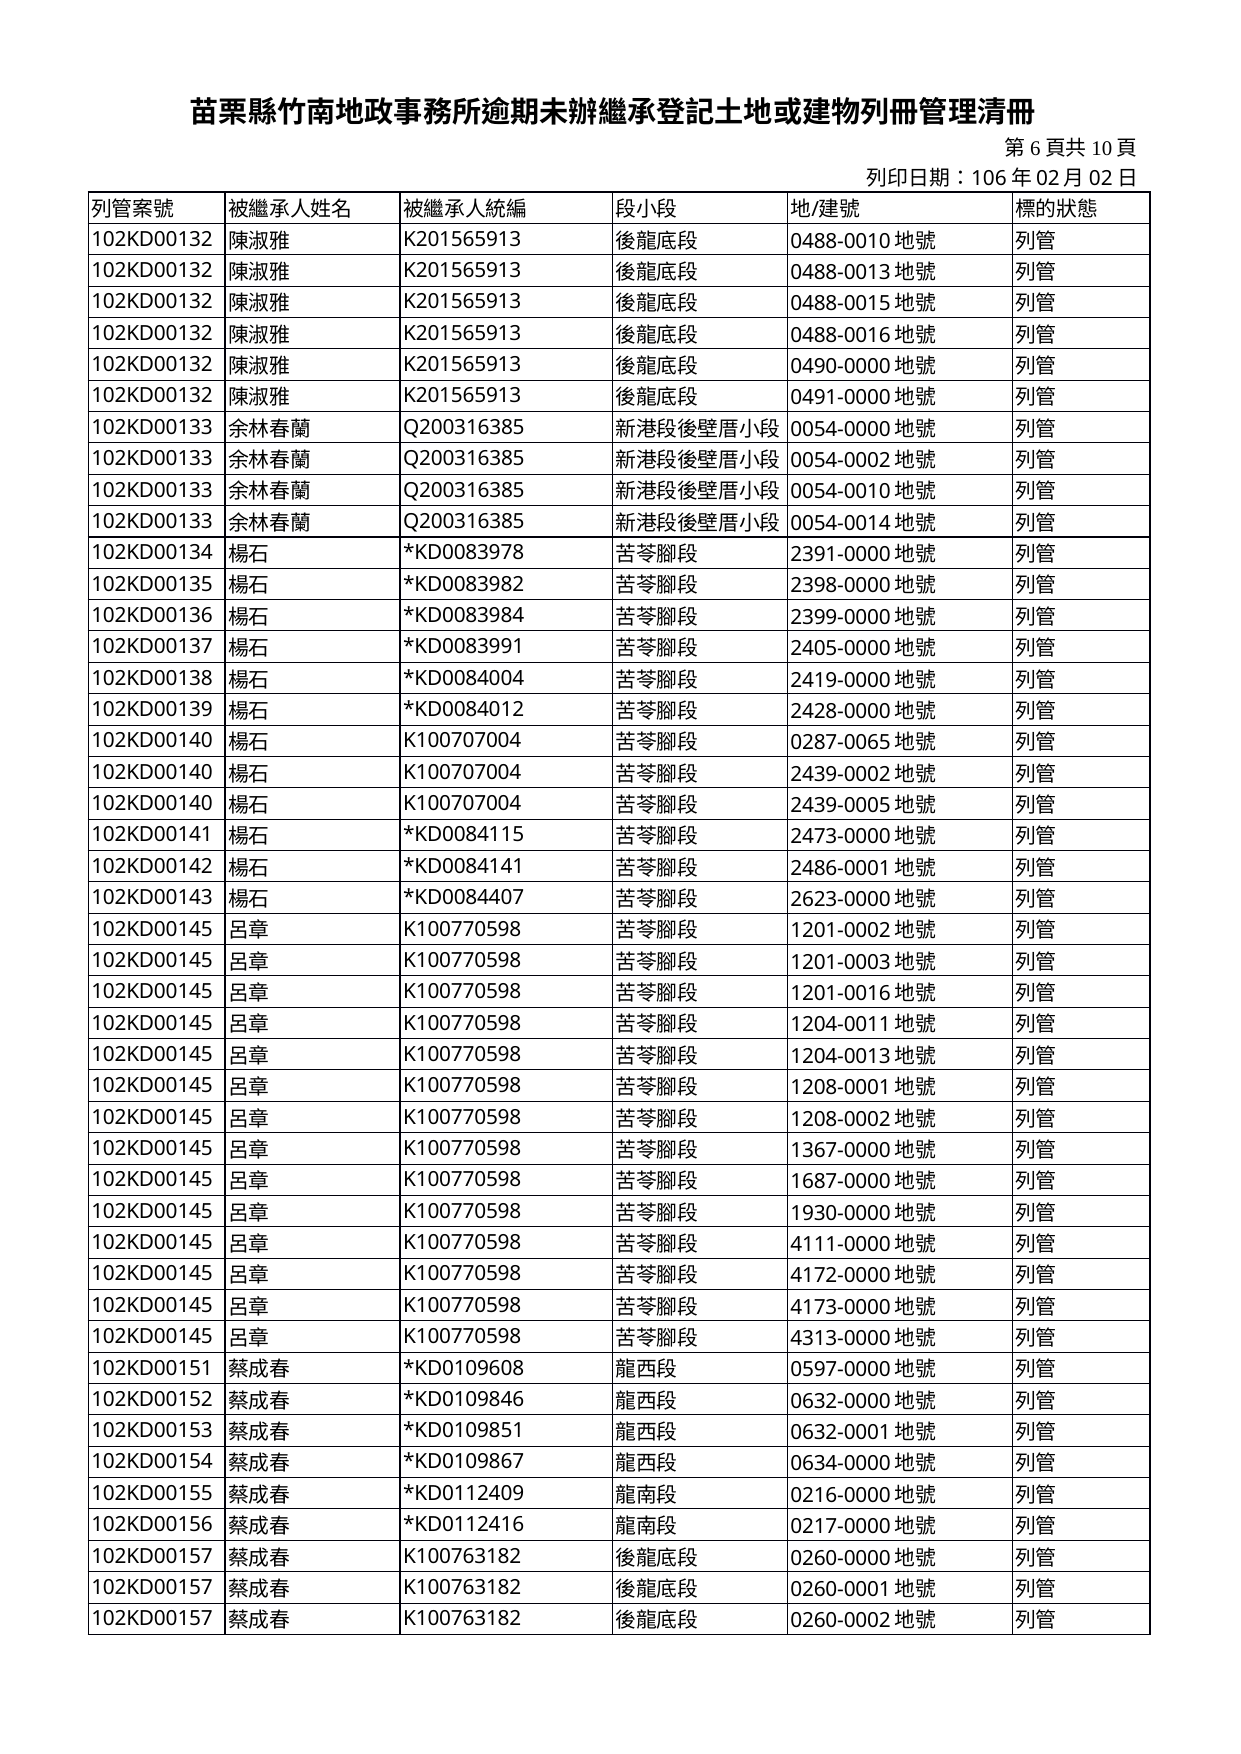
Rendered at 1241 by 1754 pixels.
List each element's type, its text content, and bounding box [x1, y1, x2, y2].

table_cell 102KD00145 [89, 914, 224, 944]
table_cell K100763182 [401, 1572, 612, 1602]
table_cell 102KD00140 [89, 726, 224, 756]
table_cell K100770598 [401, 1259, 612, 1289]
table_cell *KD0083984 [401, 600, 612, 630]
table_cell 列管 [1013, 1008, 1149, 1038]
table_cell 楊石 [226, 663, 399, 693]
table_cell 列管 [1013, 600, 1149, 630]
table_cell 余林春蘭 [226, 443, 399, 474]
table_cell 楊石 [226, 538, 399, 568]
table_cell 102KD00145 [89, 1008, 224, 1038]
table_cell 0490-0000地號 [788, 349, 1012, 379]
table_cell *KD0084004 [401, 663, 612, 693]
table_header 列管案號 [89, 193, 224, 223]
table_cell 呂章 [226, 1070, 399, 1101]
table_cell *KD0084115 [401, 820, 612, 850]
table_cell 苦苓腳段 [613, 914, 787, 944]
table_cell 列管 [1013, 1196, 1149, 1226]
table_cell 呂章 [226, 1008, 399, 1038]
table_cell 苦苓腳段 [613, 538, 787, 568]
table_cell 列管 [1013, 443, 1149, 474]
table_cell *KD0084012 [401, 694, 612, 724]
table_cell 0054-0014地號 [788, 506, 1012, 536]
table_cell 呂章 [226, 976, 399, 1007]
table_cell 列管 [1013, 631, 1149, 662]
table_cell 陳淑雅 [226, 381, 399, 411]
table_cell 苦苓腳段 [613, 569, 787, 599]
table_cell *KD0084407 [401, 882, 612, 913]
table_cell 2439-0002地號 [788, 757, 1012, 787]
table_cell 列管 [1013, 663, 1149, 693]
table_cell 0054-0000地號 [788, 412, 1012, 442]
table_cell 102KD00142 [89, 851, 224, 881]
table_cell 102KD00145 [89, 1196, 224, 1226]
table_cell 列管 [1013, 412, 1149, 442]
table_cell 龍西段 [613, 1384, 787, 1414]
table_cell 列管 [1013, 1353, 1149, 1383]
table_cell 102KD00157 [89, 1541, 224, 1571]
table_cell 102KD00143 [89, 882, 224, 913]
table_cell 0260-0001地號 [788, 1572, 1012, 1602]
table_cell 龍南段 [613, 1509, 787, 1540]
table_header 地/建號 [788, 193, 1012, 223]
table_cell 1208-0001地號 [788, 1070, 1012, 1101]
table_cell 2623-0000地號 [788, 882, 1012, 913]
table_cell 102KD00140 [89, 757, 224, 787]
table_cell 102KD00151 [89, 1353, 224, 1383]
table_cell 新港段後壁厝小段 [613, 443, 787, 474]
table_cell 呂章 [226, 914, 399, 944]
table_cell 102KD00154 [89, 1447, 224, 1477]
table_cell 新港段後壁厝小段 [613, 475, 787, 505]
table_cell 陳淑雅 [226, 255, 399, 286]
table_cell Q200316385 [401, 412, 612, 442]
table_cell 苦苓腳段 [613, 631, 787, 662]
table_cell 列管 [1013, 1070, 1149, 1101]
table_cell 4173-0000地號 [788, 1290, 1012, 1320]
table_cell 列管 [1013, 914, 1149, 944]
table_cell 苦苓腳段 [613, 694, 787, 724]
table_cell 列管 [1013, 1321, 1149, 1352]
table_cell 列管 [1013, 1447, 1149, 1477]
table_cell 102KD00145 [89, 1290, 224, 1320]
table_cell 苦苓腳段 [613, 976, 787, 1007]
table_cell K100770598 [401, 1070, 612, 1101]
table_cell 0260-0000地號 [788, 1541, 1012, 1571]
table_cell 列管 [1013, 287, 1149, 317]
table_cell 0260-0002地號 [788, 1604, 1012, 1634]
table_cell 102KD00145 [89, 976, 224, 1007]
table_cell 新港段後壁厝小段 [613, 506, 787, 536]
table_cell 苦苓腳段 [613, 1165, 787, 1195]
table_cell 苦苓腳段 [613, 851, 787, 881]
table_cell 余林春蘭 [226, 475, 399, 505]
table_cell 陳淑雅 [226, 349, 399, 379]
table_cell 列管 [1013, 788, 1149, 818]
table_cell 蔡成春 [226, 1509, 399, 1540]
table_cell 呂章 [226, 1165, 399, 1195]
table_cell 苦苓腳段 [613, 1102, 787, 1132]
table_cell 1204-0011地號 [788, 1008, 1012, 1038]
table_cell 1201-0002地號 [788, 914, 1012, 944]
table_cell 龍西段 [613, 1353, 787, 1383]
table_cell 102KD00133 [89, 412, 224, 442]
table_cell 0054-0010地號 [788, 475, 1012, 505]
table_cell 楊石 [226, 788, 399, 818]
table_cell 列管 [1013, 1509, 1149, 1540]
table_cell 楊石 [226, 569, 399, 599]
table_cell *KD0109851 [401, 1415, 612, 1446]
table_cell 後龍底段 [613, 255, 787, 286]
table_cell 102KD00134 [89, 538, 224, 568]
table_cell 龍西段 [613, 1447, 787, 1477]
table_cell *KD0109867 [401, 1447, 612, 1477]
table_cell 102KD00145 [89, 945, 224, 975]
table_cell 苦苓腳段 [613, 663, 787, 693]
table_cell 0491-0000地號 [788, 381, 1012, 411]
table_cell 苦苓腳段 [613, 726, 787, 756]
table_cell 1201-0003地號 [788, 945, 1012, 975]
table_cell 102KD00145 [89, 1039, 224, 1069]
table_cell 陳淑雅 [226, 287, 399, 317]
table_cell 後龍底段 [613, 287, 787, 317]
table_cell 蔡成春 [226, 1415, 399, 1446]
table_cell 列管 [1013, 1478, 1149, 1508]
table_cell 102KD00133 [89, 506, 224, 536]
table_cell 列管 [1013, 1227, 1149, 1257]
table_cell Q200316385 [401, 506, 612, 536]
table_cell 102KD00155 [89, 1478, 224, 1508]
table_cell 0488-0013地號 [788, 255, 1012, 286]
table_cell 楊石 [226, 820, 399, 850]
table_cell K201565913 [401, 349, 612, 379]
table_cell 0634-0000地號 [788, 1447, 1012, 1477]
table_cell 102KD00139 [89, 694, 224, 724]
table_cell K100707004 [401, 788, 612, 818]
table_cell 102KD00132 [89, 349, 224, 379]
table_cell 後龍底段 [613, 224, 787, 254]
table_cell 4313-0000地號 [788, 1321, 1012, 1352]
table_cell K100770598 [401, 1321, 612, 1352]
table_cell K100770598 [401, 914, 612, 944]
table_cell 102KD00132 [89, 255, 224, 286]
table_cell 列管 [1013, 381, 1149, 411]
table_header 標的狀態 [1013, 193, 1149, 223]
table_cell 102KD00132 [89, 287, 224, 317]
table_cell 列管 [1013, 726, 1149, 756]
table_cell K100707004 [401, 757, 612, 787]
table_cell K201565913 [401, 318, 612, 348]
table_cell 102KD00132 [89, 381, 224, 411]
table_cell 102KD00157 [89, 1604, 224, 1634]
table_cell 2486-0001地號 [788, 851, 1012, 881]
table_cell 列管 [1013, 1541, 1149, 1571]
table_cell *KD0083978 [401, 538, 612, 568]
table_cell *KD0109608 [401, 1353, 612, 1383]
table_cell 2398-0000地號 [788, 569, 1012, 599]
table_cell *KD0083982 [401, 569, 612, 599]
table_cell 1687-0000地號 [788, 1165, 1012, 1195]
table_cell *KD0112409 [401, 1478, 612, 1508]
table_cell 苦苓腳段 [613, 1227, 787, 1257]
table_cell 苦苓腳段 [613, 1039, 787, 1069]
table_cell 2473-0000地號 [788, 820, 1012, 850]
table_cell K201565913 [401, 224, 612, 254]
table_cell Q200316385 [401, 443, 612, 474]
table_cell 102KD00140 [89, 788, 224, 818]
table_cell 0488-0015地號 [788, 287, 1012, 317]
table_cell 102KD00153 [89, 1415, 224, 1446]
table_cell 102KD00135 [89, 569, 224, 599]
table_cell 列管 [1013, 820, 1149, 850]
table_cell 4172-0000地號 [788, 1259, 1012, 1289]
table_cell 列管 [1013, 945, 1149, 975]
table_cell 列管 [1013, 1102, 1149, 1132]
table_cell 列管 [1013, 882, 1149, 913]
table_cell K100770598 [401, 1102, 612, 1132]
table_cell 102KD00133 [89, 443, 224, 474]
table_cell 列管 [1013, 851, 1149, 881]
table_cell 後龍底段 [613, 1604, 787, 1634]
table_cell 苦苓腳段 [613, 1196, 787, 1226]
table_cell 2391-0000地號 [788, 538, 1012, 568]
table_cell *KD0112416 [401, 1509, 612, 1540]
table_cell 楊石 [226, 882, 399, 913]
table_cell 2439-0005地號 [788, 788, 1012, 818]
table_cell 列管 [1013, 1039, 1149, 1069]
table_cell K100770598 [401, 1039, 612, 1069]
table_cell 列管 [1013, 1604, 1149, 1634]
table_cell 1208-0002地號 [788, 1102, 1012, 1132]
table_cell 呂章 [226, 1321, 399, 1352]
table_cell 呂章 [226, 1290, 399, 1320]
table_cell 1204-0013地號 [788, 1039, 1012, 1069]
table_cell 楊石 [226, 631, 399, 662]
table_cell 0287-0065地號 [788, 726, 1012, 756]
table_cell 102KD00145 [89, 1259, 224, 1289]
table_cell 列管 [1013, 538, 1149, 568]
table_cell 陳淑雅 [226, 224, 399, 254]
table_cell 苦苓腳段 [613, 945, 787, 975]
table_cell 蔡成春 [226, 1353, 399, 1383]
table_cell 楊石 [226, 757, 399, 787]
table_cell 1930-0000地號 [788, 1196, 1012, 1226]
table_cell 苦苓腳段 [613, 600, 787, 630]
table_cell 102KD00136 [89, 600, 224, 630]
table_cell 2419-0000地號 [788, 663, 1012, 693]
table_cell K100770598 [401, 1290, 612, 1320]
table_cell 陳淑雅 [226, 318, 399, 348]
table_cell K100763182 [401, 1604, 612, 1634]
table_cell 102KD00145 [89, 1102, 224, 1132]
table_cell *KD0084141 [401, 851, 612, 881]
table_cell 102KD00137 [89, 631, 224, 662]
table_cell 苦苓腳段 [613, 1070, 787, 1101]
table_cell 苦苓腳段 [613, 1321, 787, 1352]
table_cell 龍南段 [613, 1478, 787, 1508]
table_cell 蔡成春 [226, 1572, 399, 1602]
table_cell 102KD00152 [89, 1384, 224, 1414]
table_cell *KD0109846 [401, 1384, 612, 1414]
table_cell 楊石 [226, 851, 399, 881]
table_cell 4111-0000地號 [788, 1227, 1012, 1257]
table_cell 後龍底段 [613, 349, 787, 379]
table_cell 後龍底段 [613, 381, 787, 411]
table_cell K100763182 [401, 1541, 612, 1571]
table_header 段小段 [613, 193, 787, 223]
table_cell 0488-0010地號 [788, 224, 1012, 254]
table_cell 苦苓腳段 [613, 1259, 787, 1289]
table_cell 102KD00145 [89, 1070, 224, 1101]
table_cell 呂章 [226, 1227, 399, 1257]
table_cell 列管 [1013, 318, 1149, 348]
table_cell 列管 [1013, 506, 1149, 536]
table_cell 列管 [1013, 1572, 1149, 1602]
table_cell 余林春蘭 [226, 506, 399, 536]
table_cell 列管 [1013, 1133, 1149, 1163]
table_cell 0488-0016地號 [788, 318, 1012, 348]
table_cell 蔡成春 [226, 1604, 399, 1634]
table_cell 後龍底段 [613, 1541, 787, 1571]
table_cell 列管 [1013, 224, 1149, 254]
table_cell K100770598 [401, 1227, 612, 1257]
table_cell 2399-0000地號 [788, 600, 1012, 630]
table_cell 列管 [1013, 1290, 1149, 1320]
table_cell 102KD00132 [89, 224, 224, 254]
table_cell 列管 [1013, 569, 1149, 599]
table_cell 新港段後壁厝小段 [613, 412, 787, 442]
table_cell 102KD00138 [89, 663, 224, 693]
table_cell 102KD00145 [89, 1321, 224, 1352]
table_cell 102KD00156 [89, 1509, 224, 1540]
table_cell K100770598 [401, 976, 612, 1007]
table_cell 苦苓腳段 [613, 820, 787, 850]
table_cell 列管 [1013, 1259, 1149, 1289]
table_cell 楊石 [226, 600, 399, 630]
table_cell 蔡成春 [226, 1384, 399, 1414]
table_cell 102KD00145 [89, 1227, 224, 1257]
table_cell 苦苓腳段 [613, 788, 787, 818]
table_cell K100770598 [401, 1008, 612, 1038]
table_header 被繼承人統編 [401, 193, 612, 223]
table_cell 列管 [1013, 475, 1149, 505]
table_cell 0217-0000地號 [788, 1509, 1012, 1540]
table_cell 102KD00145 [89, 1133, 224, 1163]
table_cell 102KD00132 [89, 318, 224, 348]
table_cell 苦苓腳段 [613, 757, 787, 787]
table_cell 列管 [1013, 1384, 1149, 1414]
table_cell 楊石 [226, 726, 399, 756]
table_cell 102KD00157 [89, 1572, 224, 1602]
table_cell K201565913 [401, 287, 612, 317]
table_cell 呂章 [226, 1039, 399, 1069]
table_cell 列管 [1013, 1165, 1149, 1195]
table_cell 102KD00145 [89, 1165, 224, 1195]
table_cell 2405-0000地號 [788, 631, 1012, 662]
table_cell 呂章 [226, 1259, 399, 1289]
table_cell 苦苓腳段 [613, 1008, 787, 1038]
table_cell 蔡成春 [226, 1541, 399, 1571]
table_cell 呂章 [226, 1133, 399, 1163]
table_cell 龍西段 [613, 1415, 787, 1446]
table_cell 苦苓腳段 [613, 1133, 787, 1163]
table_cell 楊石 [226, 694, 399, 724]
table_cell 苦苓腳段 [613, 882, 787, 913]
table_cell 蔡成春 [226, 1478, 399, 1508]
table_cell 苦苓腳段 [613, 1290, 787, 1320]
table_cell K100770598 [401, 1165, 612, 1195]
table_cell 列管 [1013, 349, 1149, 379]
table_header 被繼承人姓名 [226, 193, 399, 223]
table_cell K201565913 [401, 381, 612, 411]
table_cell 102KD00133 [89, 475, 224, 505]
table_cell 呂章 [226, 945, 399, 975]
table_cell 列管 [1013, 757, 1149, 787]
table_cell 列管 [1013, 1415, 1149, 1446]
table_cell 0597-0000地號 [788, 1353, 1012, 1383]
table_cell 列管 [1013, 976, 1149, 1007]
table_cell 0054-0002地號 [788, 443, 1012, 474]
table_cell K100707004 [401, 726, 612, 756]
table_cell 列管 [1013, 694, 1149, 724]
table_cell 1367-0000地號 [788, 1133, 1012, 1163]
table_cell 後龍底段 [613, 1572, 787, 1602]
table_cell 0632-0000地號 [788, 1384, 1012, 1414]
table_cell 呂章 [226, 1196, 399, 1226]
table_cell 列管 [1013, 255, 1149, 286]
table_cell 2428-0000地號 [788, 694, 1012, 724]
table_cell 1201-0016地號 [788, 976, 1012, 1007]
table_cell 後龍底段 [613, 318, 787, 348]
table_cell *KD0083991 [401, 631, 612, 662]
table_cell 余林春蘭 [226, 412, 399, 442]
table_cell 蔡成春 [226, 1447, 399, 1477]
table_cell 0216-0000地號 [788, 1478, 1012, 1508]
table_cell 0632-0001地號 [788, 1415, 1012, 1446]
table_cell K100770598 [401, 1133, 612, 1163]
table_cell K100770598 [401, 945, 612, 975]
table_cell Q200316385 [401, 475, 612, 505]
table_cell K201565913 [401, 255, 612, 286]
table_cell 102KD00141 [89, 820, 224, 850]
table_cell 呂章 [226, 1102, 399, 1132]
table_cell K100770598 [401, 1196, 612, 1226]
